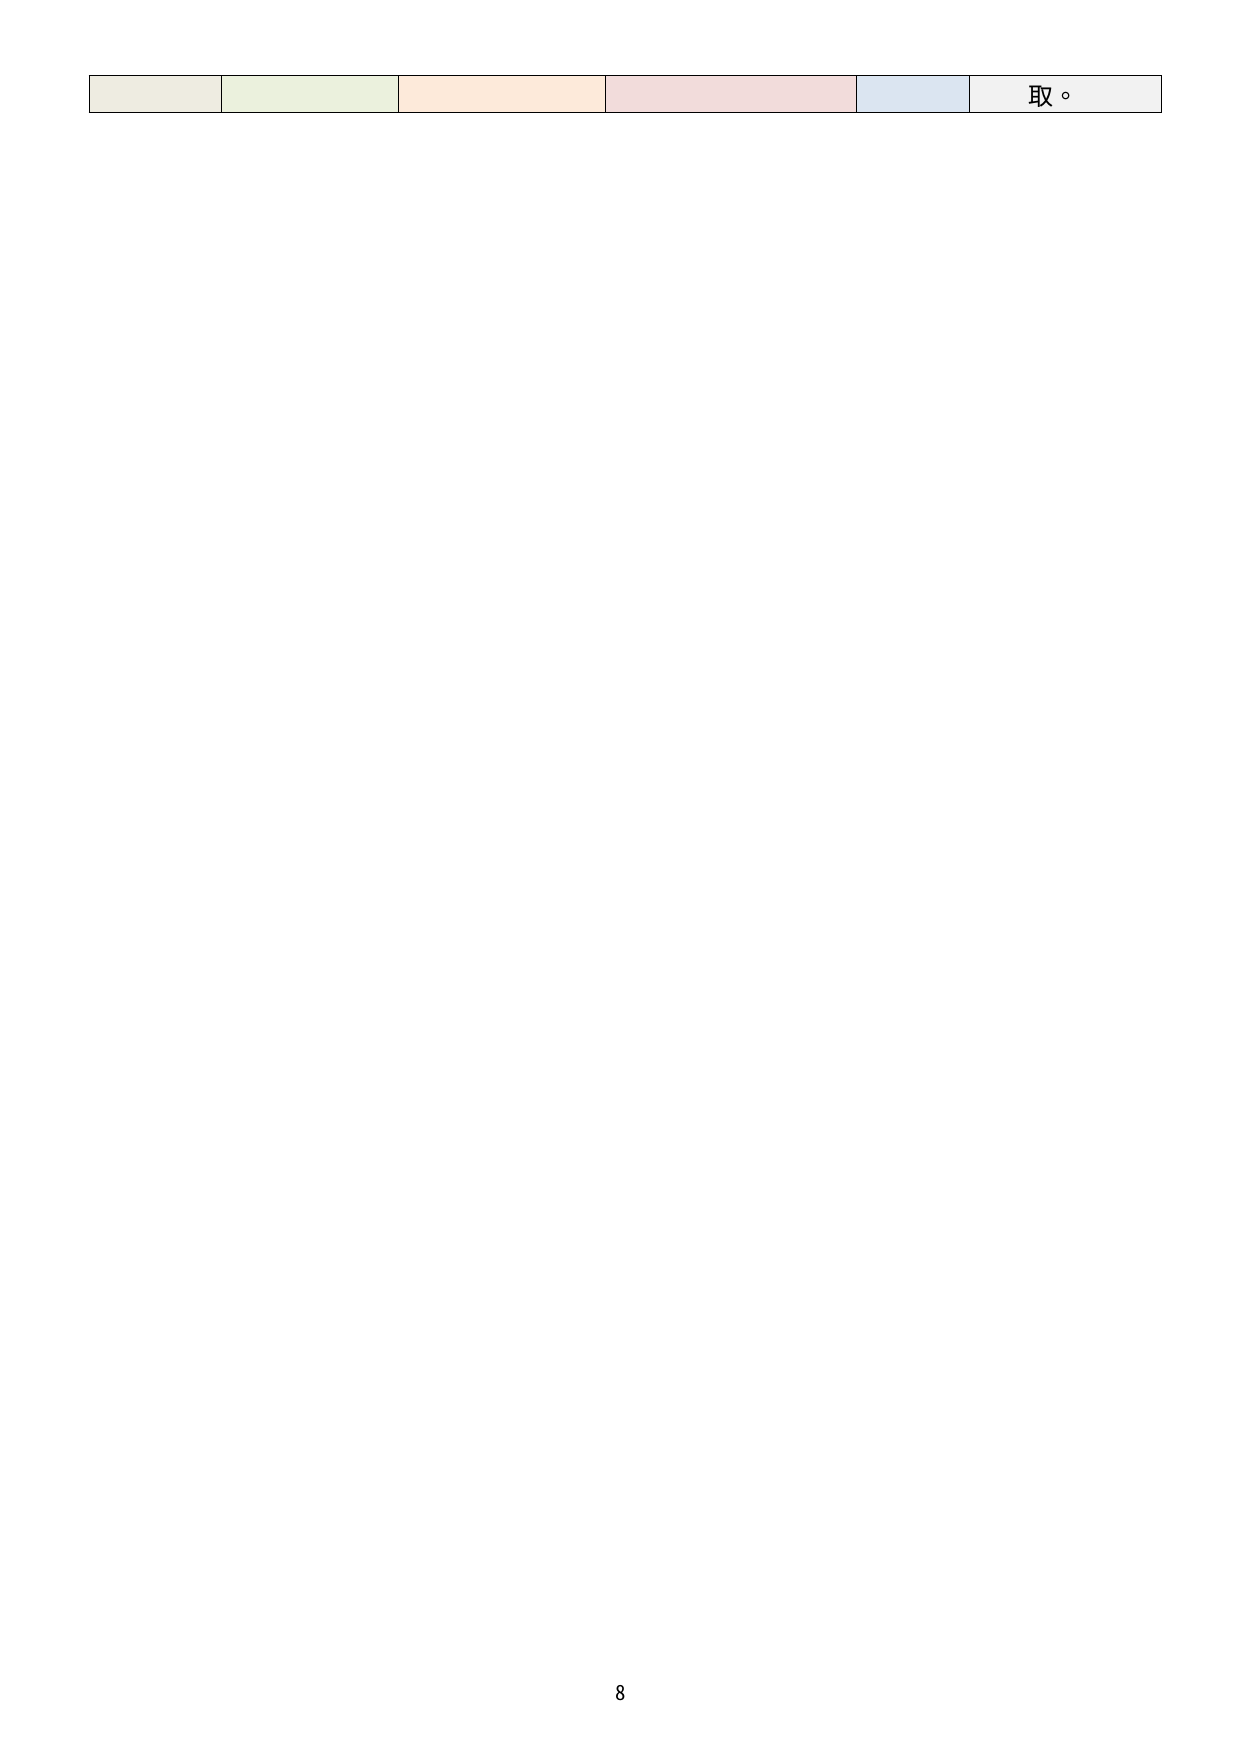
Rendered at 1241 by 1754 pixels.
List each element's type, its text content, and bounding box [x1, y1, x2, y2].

table_cell [90, 76, 221, 112]
table_cell [606, 76, 856, 112]
table_cell [399, 76, 605, 112]
table_cell 國中會考成績數學A++且自然科A++者可免筆試。 國中會考數學或自然成績達A(含)以上者。 依比例加總分數排序，錄取前34名，於高二時分流為科學工程實務應用組、商業應用預測分析組。若同分者超過錄取名額，依筆試測驗、書審順序錄取。 [970, 76, 1161, 112]
table_cell [857, 76, 969, 112]
table_cell [222, 76, 398, 112]
